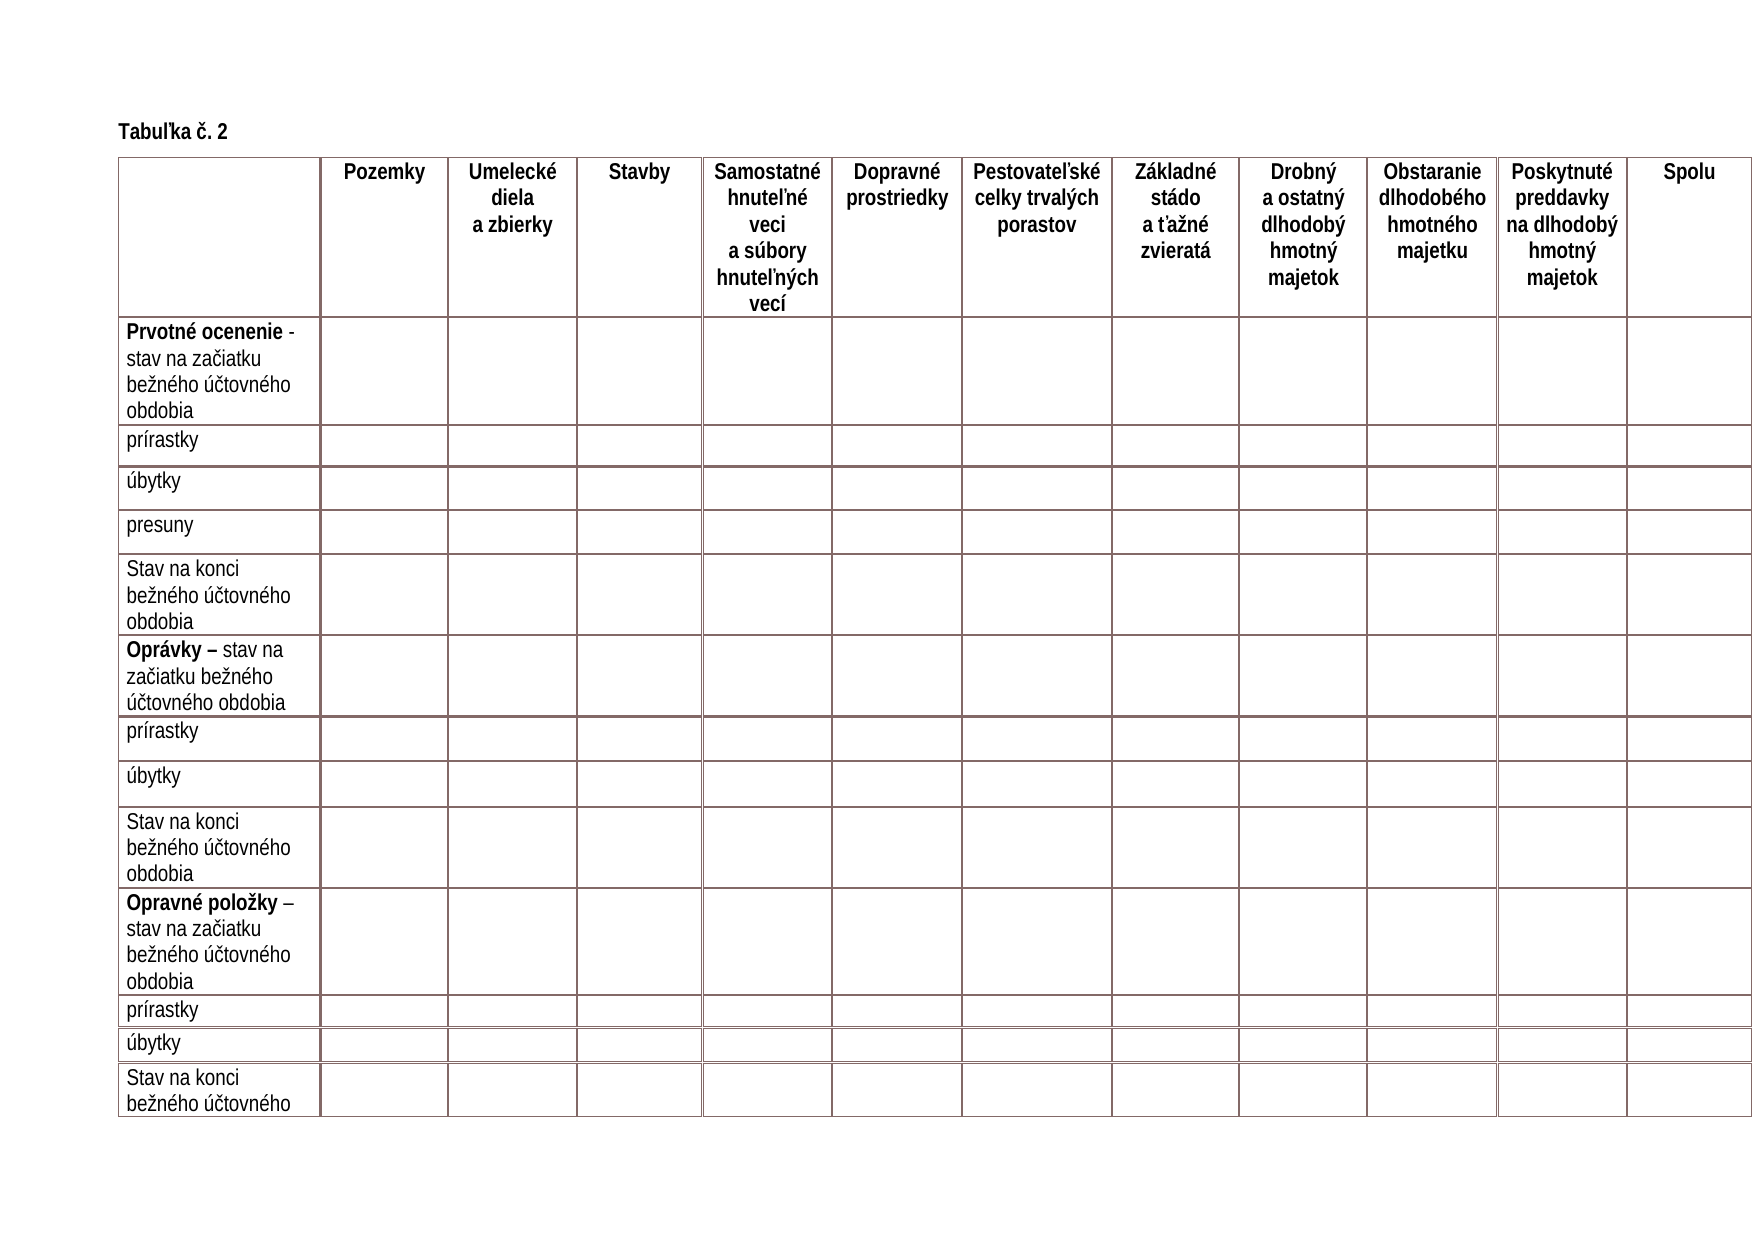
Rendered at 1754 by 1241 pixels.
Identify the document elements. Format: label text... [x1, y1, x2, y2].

table_cell [704, 468, 831, 509]
table_cell [1368, 762, 1496, 806]
table_cell [833, 1064, 961, 1116]
table_cell [1499, 636, 1626, 715]
table_cell [963, 718, 1111, 760]
table_cell [1368, 1064, 1496, 1116]
table_cell [322, 555, 447, 634]
table_cell [322, 426, 447, 465]
table_cell [578, 318, 701, 424]
table_cell [1499, 511, 1626, 553]
table_cell [449, 808, 576, 887]
table_cell [578, 889, 701, 994]
table_cell [1368, 718, 1496, 760]
table_cell [322, 318, 447, 424]
table_cell [963, 555, 1111, 634]
table_cell [449, 636, 576, 715]
table_header Samostatné hnuteľné veci a súbory hnuteľných vecí [704, 158, 831, 316]
table_cell [578, 718, 701, 760]
table_cell [449, 426, 576, 465]
table_cell [704, 889, 831, 994]
table_cell [704, 1029, 831, 1061]
table_cell [449, 1064, 576, 1116]
table_cell [1113, 718, 1238, 760]
table_cell [1240, 468, 1366, 509]
table_cell [963, 808, 1111, 887]
table_cell [1113, 468, 1238, 509]
table_cell [1113, 889, 1238, 994]
table_cell Oprávky – stav na začiatku bežného účtovného obdobia [119, 636, 319, 715]
table_cell [1113, 426, 1238, 465]
table_cell [322, 718, 447, 760]
table_cell [704, 718, 831, 760]
table_cell [1499, 762, 1626, 806]
table_cell [833, 426, 961, 465]
table_cell [449, 555, 576, 634]
table_cell [1499, 718, 1626, 760]
table_cell [704, 636, 831, 715]
table_cell [704, 318, 831, 424]
table_cell Prvotné ocenenie - stav na začiatku bežného účtovného obdobia [119, 318, 319, 424]
table_cell [1628, 889, 1751, 994]
table_cell Stav na konci bežného účtovného obdobia [119, 555, 319, 634]
table_cell [449, 996, 576, 1026]
table_cell [1240, 718, 1366, 760]
table_cell [1240, 426, 1366, 465]
table_cell [704, 426, 831, 465]
table_cell [1368, 318, 1496, 424]
table_cell [963, 636, 1111, 715]
table_cell [1628, 718, 1751, 760]
table_cell [833, 636, 961, 715]
table_cell [704, 555, 831, 634]
table_cell [1113, 1029, 1238, 1061]
table_cell [578, 1029, 701, 1061]
table_cell [833, 511, 961, 553]
table_cell [833, 889, 961, 994]
table_cell [1368, 636, 1496, 715]
table_cell úbytky [119, 762, 319, 806]
table_cell [322, 511, 447, 553]
table_cell [704, 511, 831, 553]
table_cell [833, 808, 961, 887]
table_header Obstaranie dlhodobého hmotného majetku [1368, 158, 1496, 316]
table_cell [1113, 636, 1238, 715]
table_cell [1368, 996, 1496, 1026]
table_cell [963, 1064, 1111, 1116]
table_cell Stav na konci bežného účtovného obdobia [119, 808, 319, 887]
table_cell [963, 889, 1111, 994]
table_header Pozemky [322, 158, 447, 316]
table_cell [1628, 555, 1751, 634]
table_cell [1368, 555, 1496, 634]
table_cell [704, 996, 831, 1026]
table_cell [1628, 996, 1751, 1026]
table_cell [322, 636, 447, 715]
table_cell [963, 318, 1111, 424]
table_cell [963, 996, 1111, 1026]
table_cell [578, 636, 701, 715]
table_cell [578, 996, 701, 1026]
table_cell [1628, 318, 1751, 424]
table_cell [1628, 468, 1751, 509]
table_cell [704, 808, 831, 887]
table_cell [1628, 636, 1751, 715]
text Tabuľka č. 2 [118, 118, 1636, 144]
table_cell [963, 762, 1111, 806]
table_cell [322, 1064, 447, 1116]
table_cell [1499, 889, 1626, 994]
table_cell [1628, 1064, 1751, 1116]
table_cell [1628, 762, 1751, 806]
table_header Základné stádo a ťažné zvieratá [1113, 158, 1238, 316]
table_cell Opravné položky – stav na začiatku bežného účtovného obdobia [119, 889, 319, 994]
table_cell prírastky [119, 996, 319, 1026]
table_cell [449, 511, 576, 553]
table_cell [322, 808, 447, 887]
table_header Spolu [1628, 158, 1751, 316]
table_header Umelecké diela a zbierky [449, 158, 576, 316]
table_cell [1240, 1029, 1366, 1061]
table_cell [1113, 511, 1238, 553]
table_cell [1113, 808, 1238, 887]
table_cell [704, 1064, 831, 1116]
table_cell [1499, 1064, 1626, 1116]
table_cell [1368, 426, 1496, 465]
table_cell úbytky [119, 468, 319, 509]
table_cell [322, 1029, 447, 1061]
table_cell prírastky [119, 718, 319, 760]
table_cell [963, 511, 1111, 553]
table_cell [449, 889, 576, 994]
table_cell [1628, 511, 1751, 553]
table_cell [1628, 1029, 1751, 1061]
table_cell [1113, 1064, 1238, 1116]
table_cell [1499, 468, 1626, 509]
table_cell [1240, 636, 1366, 715]
table_cell [578, 762, 701, 806]
table_cell [1240, 318, 1366, 424]
table_cell [578, 1064, 701, 1116]
table_cell [322, 762, 447, 806]
table_cell [1368, 468, 1496, 509]
table_cell [578, 808, 701, 887]
table_cell [449, 762, 576, 806]
table_cell [449, 1029, 576, 1061]
table_cell [1240, 996, 1366, 1026]
table_cell [322, 889, 447, 994]
table_cell [1499, 426, 1626, 465]
table_cell [704, 762, 831, 806]
table_cell [1499, 555, 1626, 634]
table_cell [833, 996, 961, 1026]
table_header Poskytnuté preddavky na dlhodobý hmotný majetok [1499, 158, 1626, 316]
table_cell [322, 996, 447, 1026]
table_cell [449, 318, 576, 424]
table_cell [1499, 808, 1626, 887]
table_cell [1628, 808, 1751, 887]
table_cell [833, 555, 961, 634]
table_cell [1240, 1064, 1366, 1116]
table_cell [1368, 1029, 1496, 1061]
table_cell [833, 468, 961, 509]
table_header Pestovateľské celky trvalých porastov [963, 158, 1111, 316]
table_cell [322, 468, 447, 509]
table_cell [578, 468, 701, 509]
table_header Dopravné prostriedky [833, 158, 961, 316]
table_cell [449, 718, 576, 760]
table_cell [1113, 996, 1238, 1026]
table_header [119, 158, 319, 316]
table_cell [578, 426, 701, 465]
table_cell [833, 1029, 961, 1061]
table_cell [1499, 1029, 1626, 1061]
table_cell [1240, 889, 1366, 994]
table_cell Stav na konci bežného účtovného [119, 1064, 319, 1116]
table_cell [449, 468, 576, 509]
table_cell [1113, 318, 1238, 424]
table_cell [1240, 808, 1366, 887]
table_cell [963, 1029, 1111, 1061]
table_cell prírastky [119, 426, 319, 465]
table_cell presuny [119, 511, 319, 553]
table_cell [833, 718, 961, 760]
table_cell [963, 468, 1111, 509]
table_cell [1628, 426, 1751, 465]
table_cell [1368, 808, 1496, 887]
table_cell [963, 426, 1111, 465]
table_header Drobný a ostatný dlhodobý hmotný majetok [1240, 158, 1366, 316]
table_header Stavby [578, 158, 701, 316]
table_cell [1499, 318, 1626, 424]
table_cell [1368, 511, 1496, 553]
table_cell [833, 762, 961, 806]
table_cell [1113, 555, 1238, 634]
table_cell úbytky [119, 1029, 319, 1061]
table_cell [1368, 889, 1496, 994]
table_cell [1240, 511, 1366, 553]
table_cell [1499, 996, 1626, 1026]
table_cell [578, 511, 701, 553]
table_cell [1113, 762, 1238, 806]
table_cell [578, 555, 701, 634]
table_cell [1240, 555, 1366, 634]
table_cell [1240, 762, 1366, 806]
table_cell [833, 318, 961, 424]
